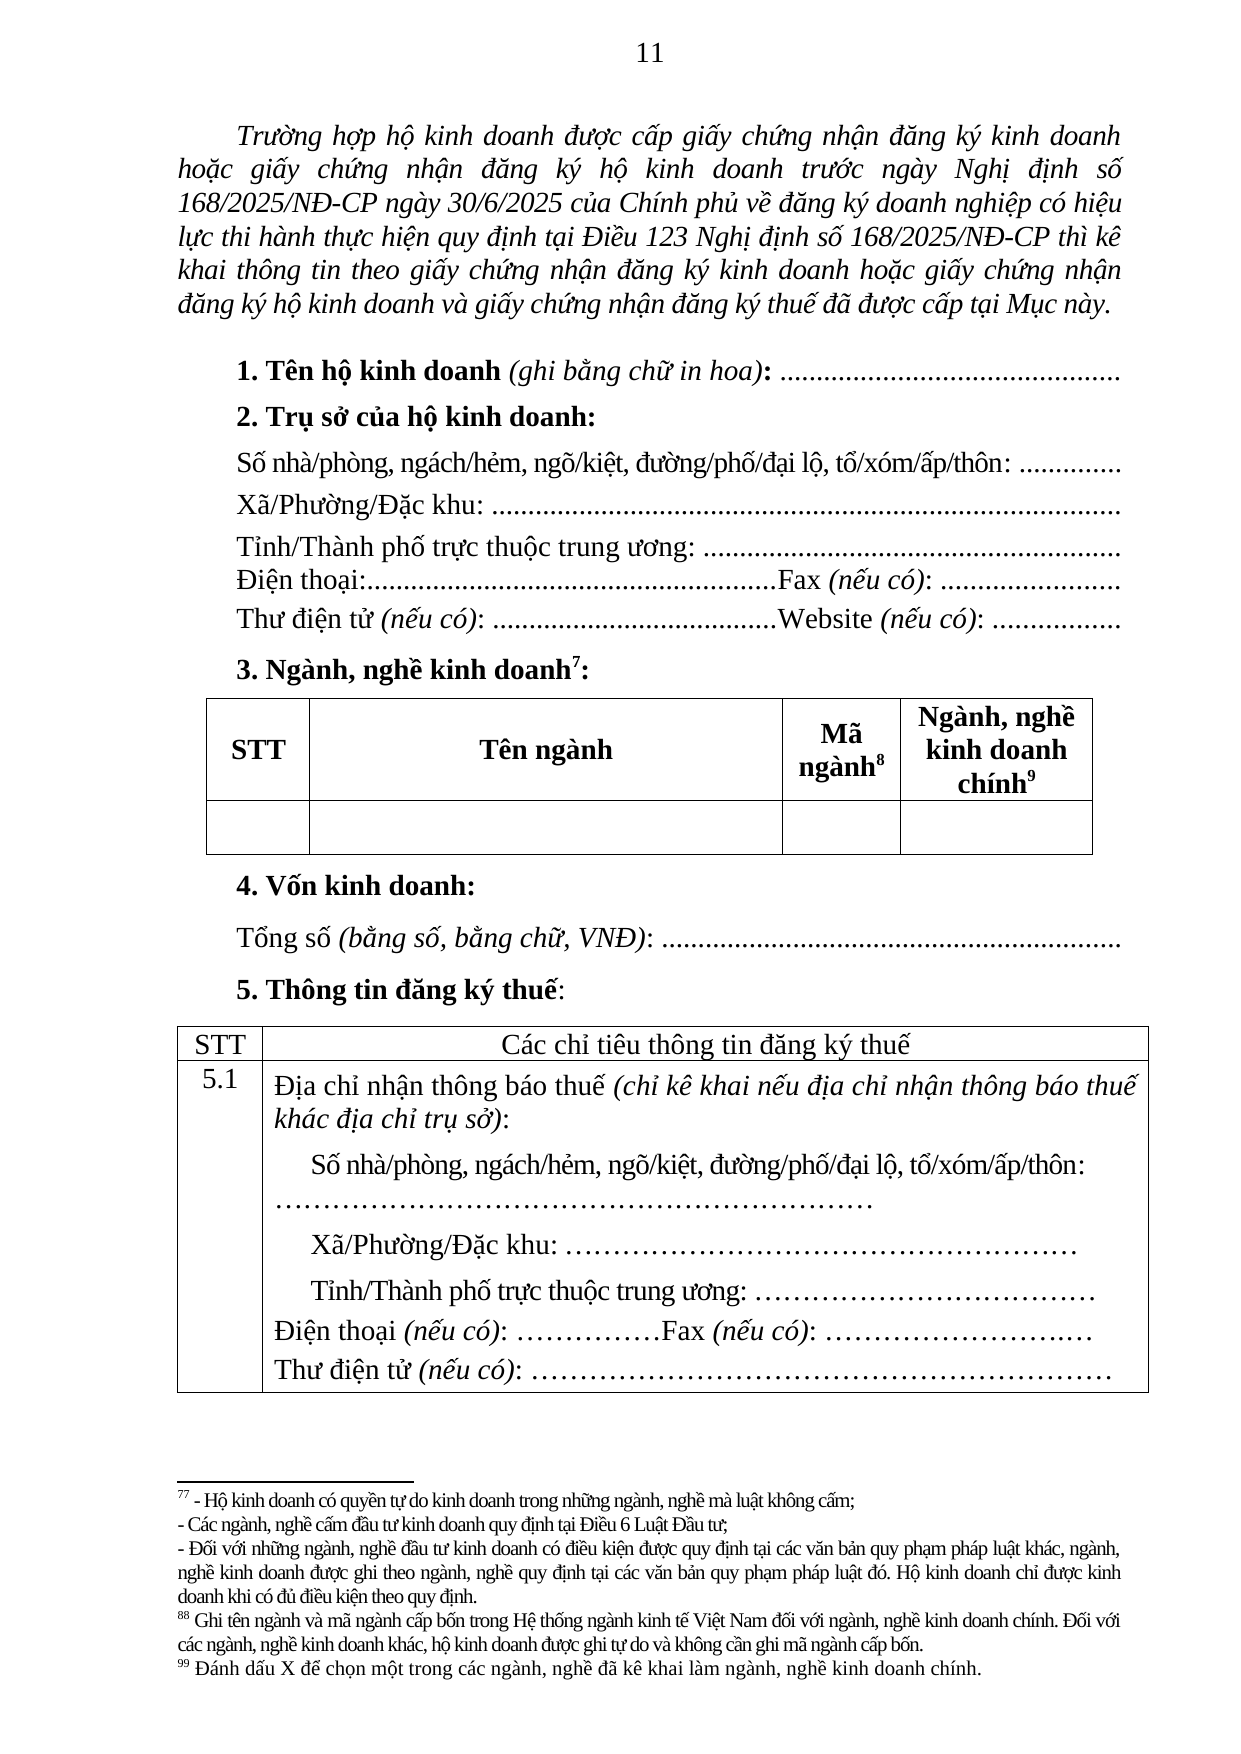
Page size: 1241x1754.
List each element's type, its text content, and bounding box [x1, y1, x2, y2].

text - Đối với những ngành, nghề đầu tư kinh doanh có điều kiện được quy định tại các văn bản quy phạm pháp luật khác, ngành, nghề kinh doanh được ghi theo ngành, nghề quy định tại các văn bản quy phạm pháp luật đó. Hộ kinh doanh chỉ được kinh doanh khi có đủ điều kiện theo quy định. [177, 1536, 1122, 1608]
text Xã/Phường/Đặc khu: [177, 487, 1122, 520]
table_cell [901, 801, 1092, 854]
table_header Các chỉ tiêu thông tin đăng ký thuế [263, 1027, 1148, 1060]
text Số nhà/phòng, ngách/hẻm, ngõ/kiệt, đường/phố/đại lộ, tổ/xóm/ấp/thôn: [177, 445, 1122, 478]
table_cell [310, 801, 782, 854]
text Tỉnh/Thành phố trực thuộc trung ương: [177, 529, 1122, 562]
text 4. Vốn kinh doanh: [177, 868, 1122, 901]
table_header Mã ngành [783, 699, 900, 799]
text - Các ngành, nghề cấm đầu tư kinh doanh quy định tại Điều 6 Luật Đầu tư; [177, 1512, 1122, 1536]
table_header Ngành, nghề kinh doanh chính [901, 699, 1092, 799]
text 5. Thông tin đăng ký thuế: [177, 972, 1122, 1006]
text Thư điện tử (nếu có): Website (nếu có): [177, 601, 1122, 634]
text 1. Tên hộ kinh doanh (ghi bằng chữ in hoa): [177, 353, 1122, 386]
text Trường hợp hộ kinh doanh được cấp giấy chứng nhận đăng ký kinh doanh hoặc giấy chứng nhận đăng ký hộ kinh doanh trước ngày Nghị định số 168/2025/NĐ-CP ngày 30/6/2025 của Chính phủ về đăng ký doanh nghiệp có hiệu lực thi hành thực hiện quy định tại Điều 123 Nghị định số 168/2025/NĐ-CP thì kê khai thông tin theo giấy chứng nhận đăng ký kinh doanh hoặc giấy chứng nhận đăng ký hộ kinh doanh và giấy chứng nhận đăng ký thuế đã được cấp tại Mục này. [177, 118, 1122, 319]
text 3. Ngành, nghề kinh doanh: [177, 652, 1122, 685]
table_cell 5.1 [178, 1061, 262, 1392]
table_header STT [178, 1027, 262, 1060]
table_cell [783, 801, 900, 854]
table_header Tên ngành [310, 699, 782, 799]
table_header STT [207, 699, 309, 799]
text Điện thoại: Fax (nếu có): [177, 562, 1122, 596]
text 7 - Hộ kinh doanh có quyền tự do kinh doanh trong những ngành, nghề mà luật không cấm; [177, 1488, 1122, 1512]
table_cell Địa chỉ nhận thông báo thuế (chỉ kê khai nếu địa chỉ nhận thông báo thuế khác địa chỉ trụ sở): Số nhà/phòng, ngách/hẻm, ngõ/kiệt, đường/phố/đại lộ, tổ/xóm/ấp/thôn: ……………………………………………………… Xã/Phường/Đặc khu: ……………………………………………… Tỉnh/Thành phố trực thuộc trung ương: ……………………………… Điện thoại (nếu có): ……………Fax (nếu có): …………………….… Thư điện tử (nếu có): …………………………………………………… [263, 1061, 1148, 1392]
text Tổng số (bằng số, bằng chữ, VNĐ): [177, 920, 1122, 954]
text 2. Trụ sở của hộ kinh doanh: [177, 399, 1122, 432]
table_cell [207, 801, 309, 854]
